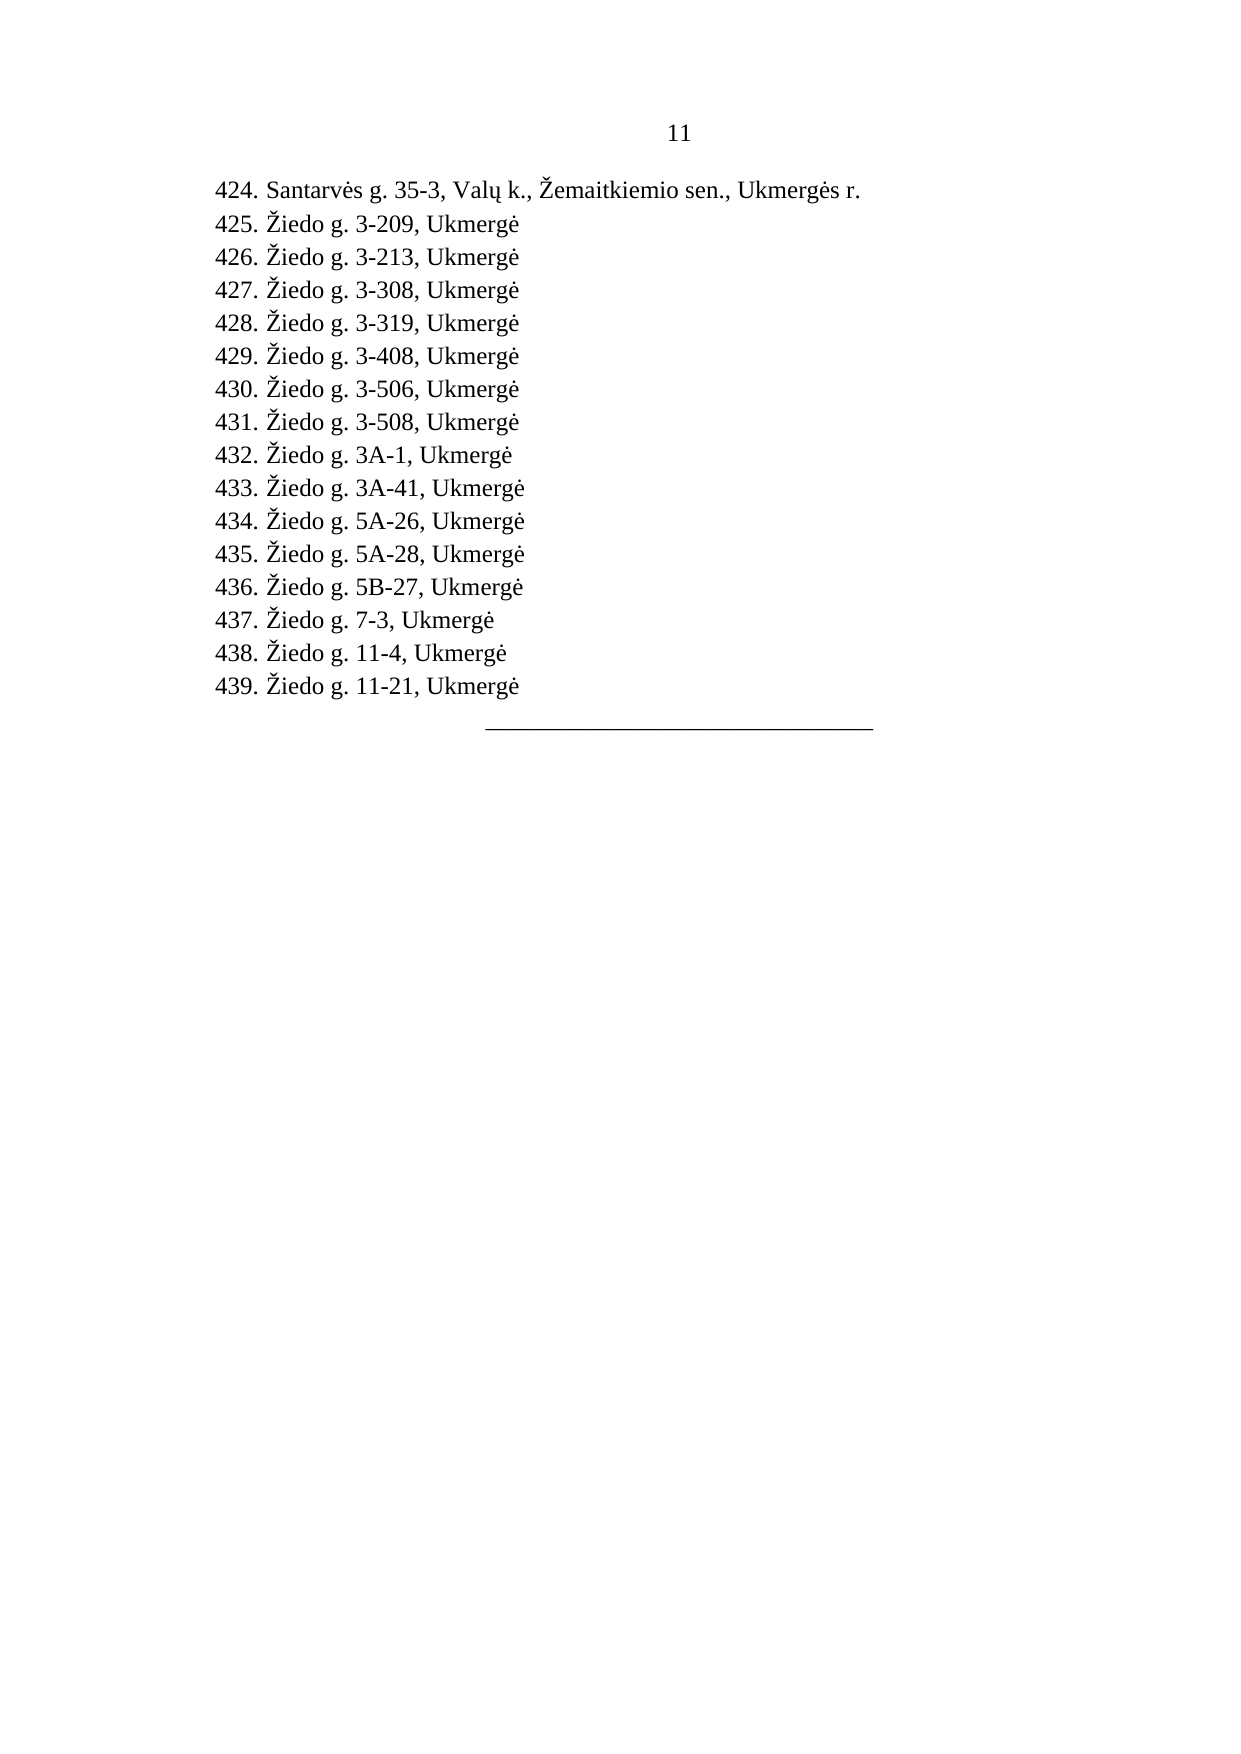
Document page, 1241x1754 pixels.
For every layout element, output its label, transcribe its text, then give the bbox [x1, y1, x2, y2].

text 432. Žiedo g. 3A-1, Ukmergė [215, 440, 1181, 468]
text 433. Žiedo g. 3A-41, Ukmergė [215, 473, 1181, 502]
text 426. Žiedo g. 3-213, Ukmergė [215, 242, 1181, 270]
text 429. Žiedo g. 3-408, Ukmergė [215, 341, 1181, 369]
text 437. Žiedo g. 7-3, Ukmergė [215, 605, 1181, 634]
text 435. Žiedo g. 5A-28, Ukmergė [215, 539, 1181, 568]
text 434. Žiedo g. 5A-26, Ukmergė [215, 506, 1181, 534]
text 436. Žiedo g. 5B-27, Ukmergė [215, 572, 1181, 601]
text 430. Žiedo g. 3-506, Ukmergė [215, 374, 1181, 402]
text _______________________________ [177, 704, 1181, 733]
text 428. Žiedo g. 3-319, Ukmergė [215, 308, 1181, 336]
text 424. Santarvės g. 35-3, Valų k., Žemaitkiemio sen., Ukmergės r. [215, 176, 1181, 204]
text 427. Žiedo g. 3-308, Ukmergė [215, 275, 1181, 303]
text 425. Žiedo g. 3-209, Ukmergė [215, 209, 1181, 237]
text 431. Žiedo g. 3-508, Ukmergė [215, 407, 1181, 436]
text 439. Žiedo g. 11-21, Ukmergė [215, 671, 1181, 700]
text 438. Žiedo g. 11-4, Ukmergė [215, 638, 1181, 667]
